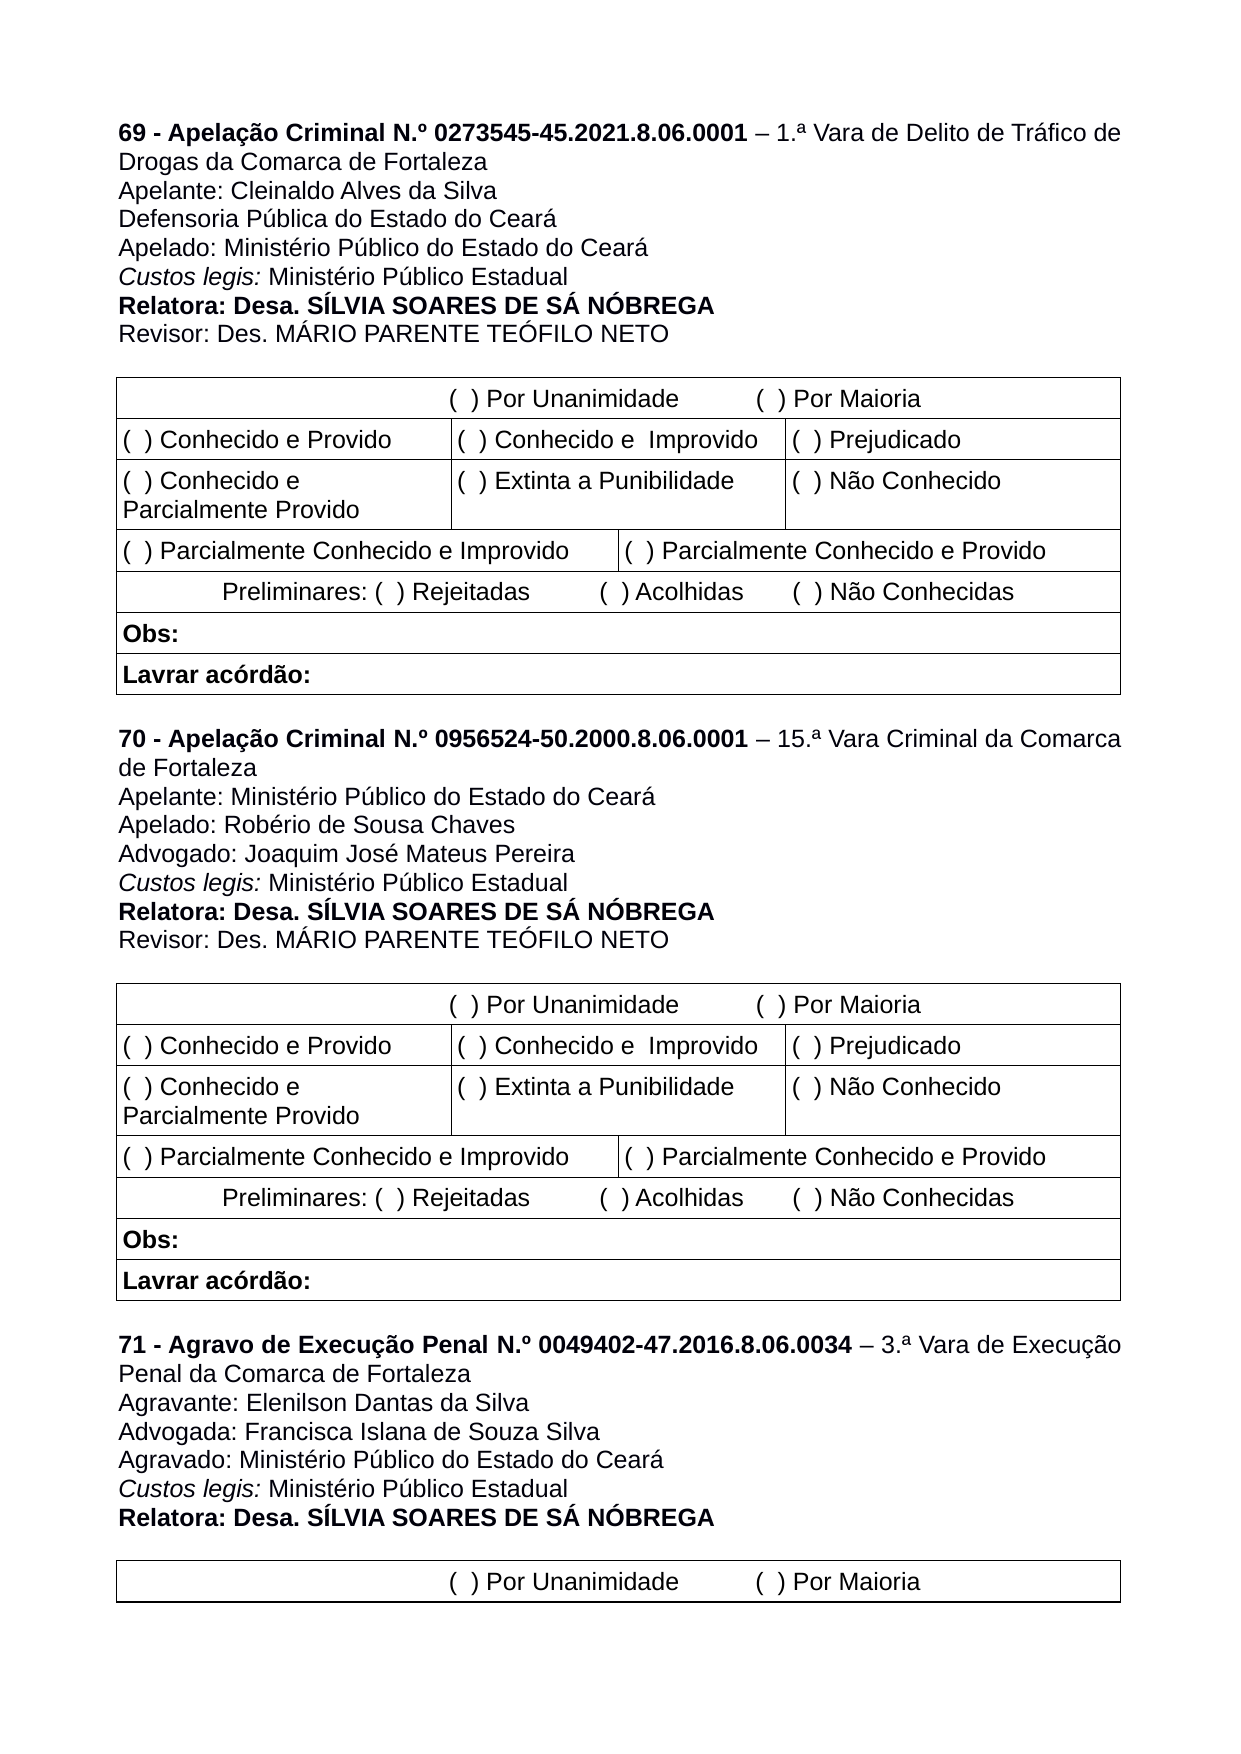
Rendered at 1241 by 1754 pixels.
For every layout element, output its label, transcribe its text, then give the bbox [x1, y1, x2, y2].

table_header ( ) Por Unanimidade ( ) Por Maioria [117, 984, 1120, 1024]
table_cell ( ) Conhecido e Provido [117, 419, 451, 459]
text Apelado: Robério de Sousa Chaves [118, 810, 1122, 839]
text 70 - Apelação Criminal N.º 0956524-50.2000.8.06.0001 – 15.ª Vara Criminal da Comarca de Fortaleza [118, 724, 1122, 782]
table_header ( ) Por Unanimidade ( ) Por Maioria [117, 1561, 1120, 1601]
table_cell ( ) Não Conhecido [786, 1066, 1120, 1135]
text Agravante: Elenilson Dantas da Silva [118, 1388, 1122, 1416]
table_header ( ) Por Unanimidade ( ) Por Maioria [117, 378, 1120, 418]
table_cell ( ) Parcialmente Conhecido e Improvido [117, 530, 618, 571]
text Apelante: Ministério Público do Estado do Ceará [118, 782, 1122, 810]
text Revisor: Des. MÁRIO PARENTE TEÓFILO NETO [118, 925, 1122, 954]
table_cell ( ) Extinta a Punibilidade [452, 1066, 785, 1135]
table_cell Preliminares: ( ) Rejeitadas ( ) Acolhidas ( ) Não Conhecidas [117, 1178, 1120, 1218]
text Relatora: Desa. SÍLVIA SOARES DE SÁ NÓBREGA [118, 897, 1122, 925]
table_cell Preliminares: ( ) Rejeitadas ( ) Acolhidas ( ) Não Conhecidas [117, 572, 1120, 612]
text Relatora: Desa. SÍLVIA SOARES DE SÁ NÓBREGA [118, 291, 1122, 319]
table_cell ( ) Prejudicado [786, 419, 1120, 459]
table_cell ( ) Não Conhecido [786, 460, 1120, 529]
table_cell ( ) Conhecido e Improvido [452, 419, 785, 459]
table_cell ( ) Prejudicado [786, 1025, 1120, 1065]
table_cell ( ) Parcialmente Conhecido e Provido [619, 1136, 1120, 1177]
table_cell ( ) Conhecido e Parcialmente Provido [117, 1066, 451, 1135]
text Relatora: Desa. SÍLVIA SOARES DE SÁ NÓBREGA [118, 1503, 1122, 1531]
table_cell ( ) Conhecido e Improvido [452, 1025, 785, 1065]
text Custos legis: Ministério Público Estadual [118, 868, 1122, 897]
text 69 - Apelação Criminal N.º 0273545-45.2021.8.06.0001 – 1.ª Vara de Delito de Tráfico de Drogas da Comarca de Fortaleza [118, 118, 1122, 176]
text Defensoria Pública do Estado do Ceará [118, 204, 1122, 233]
table_cell Lavrar acórdão: [117, 654, 1120, 694]
table_cell Obs: [117, 1219, 1120, 1259]
table_cell ( ) Conhecido e Provido [117, 1025, 451, 1065]
text Custos legis: Ministério Público Estadual [118, 1474, 1122, 1503]
table_cell ( ) Parcialmente Conhecido e Improvido [117, 1136, 618, 1177]
table_cell Lavrar acórdão: [117, 1260, 1120, 1300]
text Agravado: Ministério Público do Estado do Ceará [118, 1445, 1122, 1474]
table_cell ( ) Extinta a Punibilidade [452, 460, 785, 529]
text Revisor: Des. MÁRIO PARENTE TEÓFILO NETO [118, 319, 1122, 348]
table_cell ( ) Conhecido e Parcialmente Provido [117, 460, 451, 529]
text 71 - Agravo de Execução Penal N.º 0049402-47.2016.8.06.0034 – 3.ª Vara de Execução Penal da Comarca de Fortaleza [118, 1330, 1122, 1388]
text Advogada: Francisca Islana de Souza Silva [118, 1416, 1122, 1445]
table_cell Obs: [117, 613, 1120, 653]
table_cell ( ) Parcialmente Conhecido e Provido [619, 530, 1120, 571]
text Apelante: Cleinaldo Alves da Silva [118, 176, 1122, 204]
text Custos legis: Ministério Público Estadual [118, 262, 1122, 291]
text Apelado: Ministério Público do Estado do Ceará [118, 233, 1122, 262]
text Advogado: Joaquim José Mateus Pereira [118, 839, 1122, 868]
